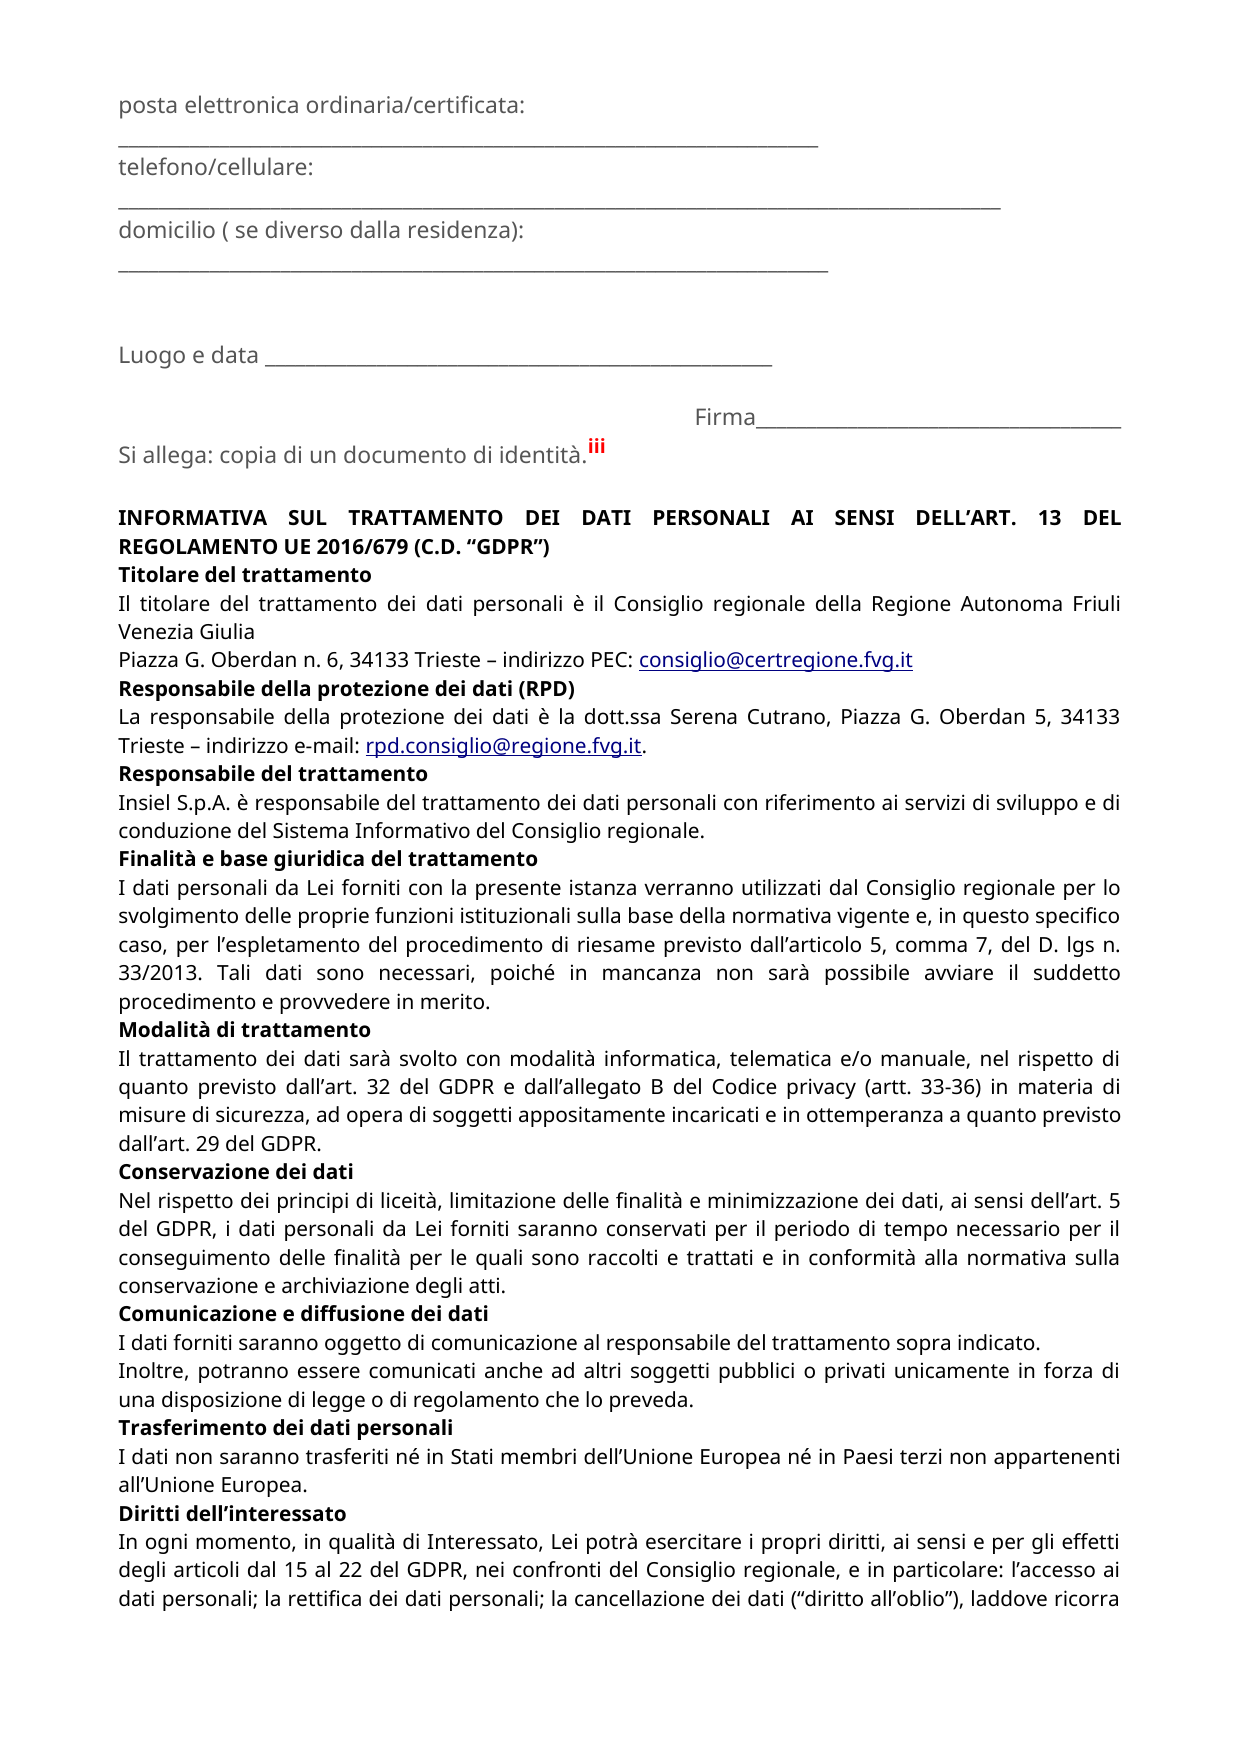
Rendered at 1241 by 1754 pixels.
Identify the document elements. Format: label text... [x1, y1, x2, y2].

text domicilio ( se diverso dalla residenza): ______________________________________________________________________ [118, 214, 1122, 276]
text Titolare del trattamento [118, 560, 1122, 589]
text I dati forniti saranno oggetto di comunicazione al responsabile del trattamento sopra indicato. [118, 1328, 1122, 1356]
text I dati non saranno trasferiti né in Stati membri dell’Unione Europea né in Paesi terzi non appartenenti all’Unione Europea. [118, 1442, 1122, 1499]
text posta elettronica ordinaria/certificata: _____________________________________________________________________ [118, 89, 1122, 151]
text Insiel S.p.A. è responsabile del trattamento dei dati personali con riferimento ai servizi di sviluppo e di conduzione del Sistema Informativo del Consiglio regionale. [118, 788, 1122, 844]
text telefono/cellulare: _______________________________________________________________________________________ [118, 151, 1122, 214]
text Il titolare del trattamento dei dati personali è il Consiglio regionale della Regione Autonoma Friuli Venezia Giulia [118, 589, 1122, 646]
text Modalità di trattamento [118, 1015, 1122, 1044]
text Si allega: copia di un documento di identità. [118, 432, 1122, 472]
text INFORMATIVA SUL TRATTAMENTO DEI DATI PERSONALI AI SENSI DELL’ART. 13 DEL REGOLAMENTO UE 2016/679 (C.D. “GDPR”) [118, 503, 1122, 560]
text Il trattamento dei dati sarà svolto con modalità informatica, telematica e/o manuale, nel rispetto di quanto previsto dall’art. 32 del GDPR e dall’allegato B del Codice privacy (artt. 33-36) in materia di misure di sicurezza, ad opera di soggetti appositamente incaricati e in ottemperanza a quanto previsto dall’art. 29 del GDPR. [118, 1044, 1122, 1157]
text Trasferimento dei dati personali [118, 1413, 1122, 1442]
text In ogni momento, in qualità di Interessato, Lei potrà esercitare i propri diritti, ai sensi e per gli effetti degli articoli dal 15 al 22 del GDPR, nei confronti del Consiglio regionale, e in particolare: l’accesso ai dati personali; la rettifica dei dati personali; la cancellazione dei dati (“diritto all’oblio”), laddove ricorra [118, 1527, 1122, 1612]
text Responsabile della protezione dei dati (RPD) [118, 674, 1122, 702]
text Nel rispetto dei principi di liceità, limitazione delle finalità e minimizzazione dei dati, ai sensi dell’art. 5 del GDPR, i dati personali da Lei forniti saranno conservati per il periodo di tempo necessario per il conseguimento delle finalità per le quali sono raccolti e trattati e in conformità alla normativa sulla conservazione e archiviazione degli atti. [118, 1186, 1122, 1299]
text La responsabile della protezione dei dati è la dott.ssa Serena Cutrano, Piazza G. Oberdan 5, 34133 Trieste – indirizzo e-mail: rpd.consiglio@regione.fvg.it. [118, 702, 1122, 759]
text I dati personali da Lei forniti con la presente istanza verranno utilizzati dal Consiglio regionale per lo svolgimento delle proprie funzioni istituzionali sulla base della normativa vigente e, in questo specifico caso, per l’espletamento del procedimento di riesame previsto dall’articolo 5, comma 7, del D. lgs n. 33/2013. Tali dati sono necessari, poiché in mancanza non sarà possibile avviare il suddetto procedimento e provvedere in merito. [118, 873, 1122, 1015]
text Diritti dell’interessato [118, 1499, 1122, 1527]
text Conservazione dei dati [118, 1157, 1122, 1186]
text Firma____________________________________ [118, 401, 1122, 432]
text Finalità e base giuridica del trattamento [118, 844, 1122, 873]
text Responsabile del trattamento [118, 759, 1122, 788]
text Comunicazione e diffusione dei dati [118, 1299, 1122, 1328]
text Luogo e data __________________________________________________ [118, 339, 1122, 370]
text Inoltre, potranno essere comunicati anche ad altri soggetti pubblici o privati unicamente in forza di una disposizione di legge o di regolamento che lo preveda. [118, 1356, 1122, 1413]
text Piazza G. Oberdan n. 6, 34133 Trieste – indirizzo PEC: consiglio@certregione.fvg.it [118, 646, 1122, 674]
